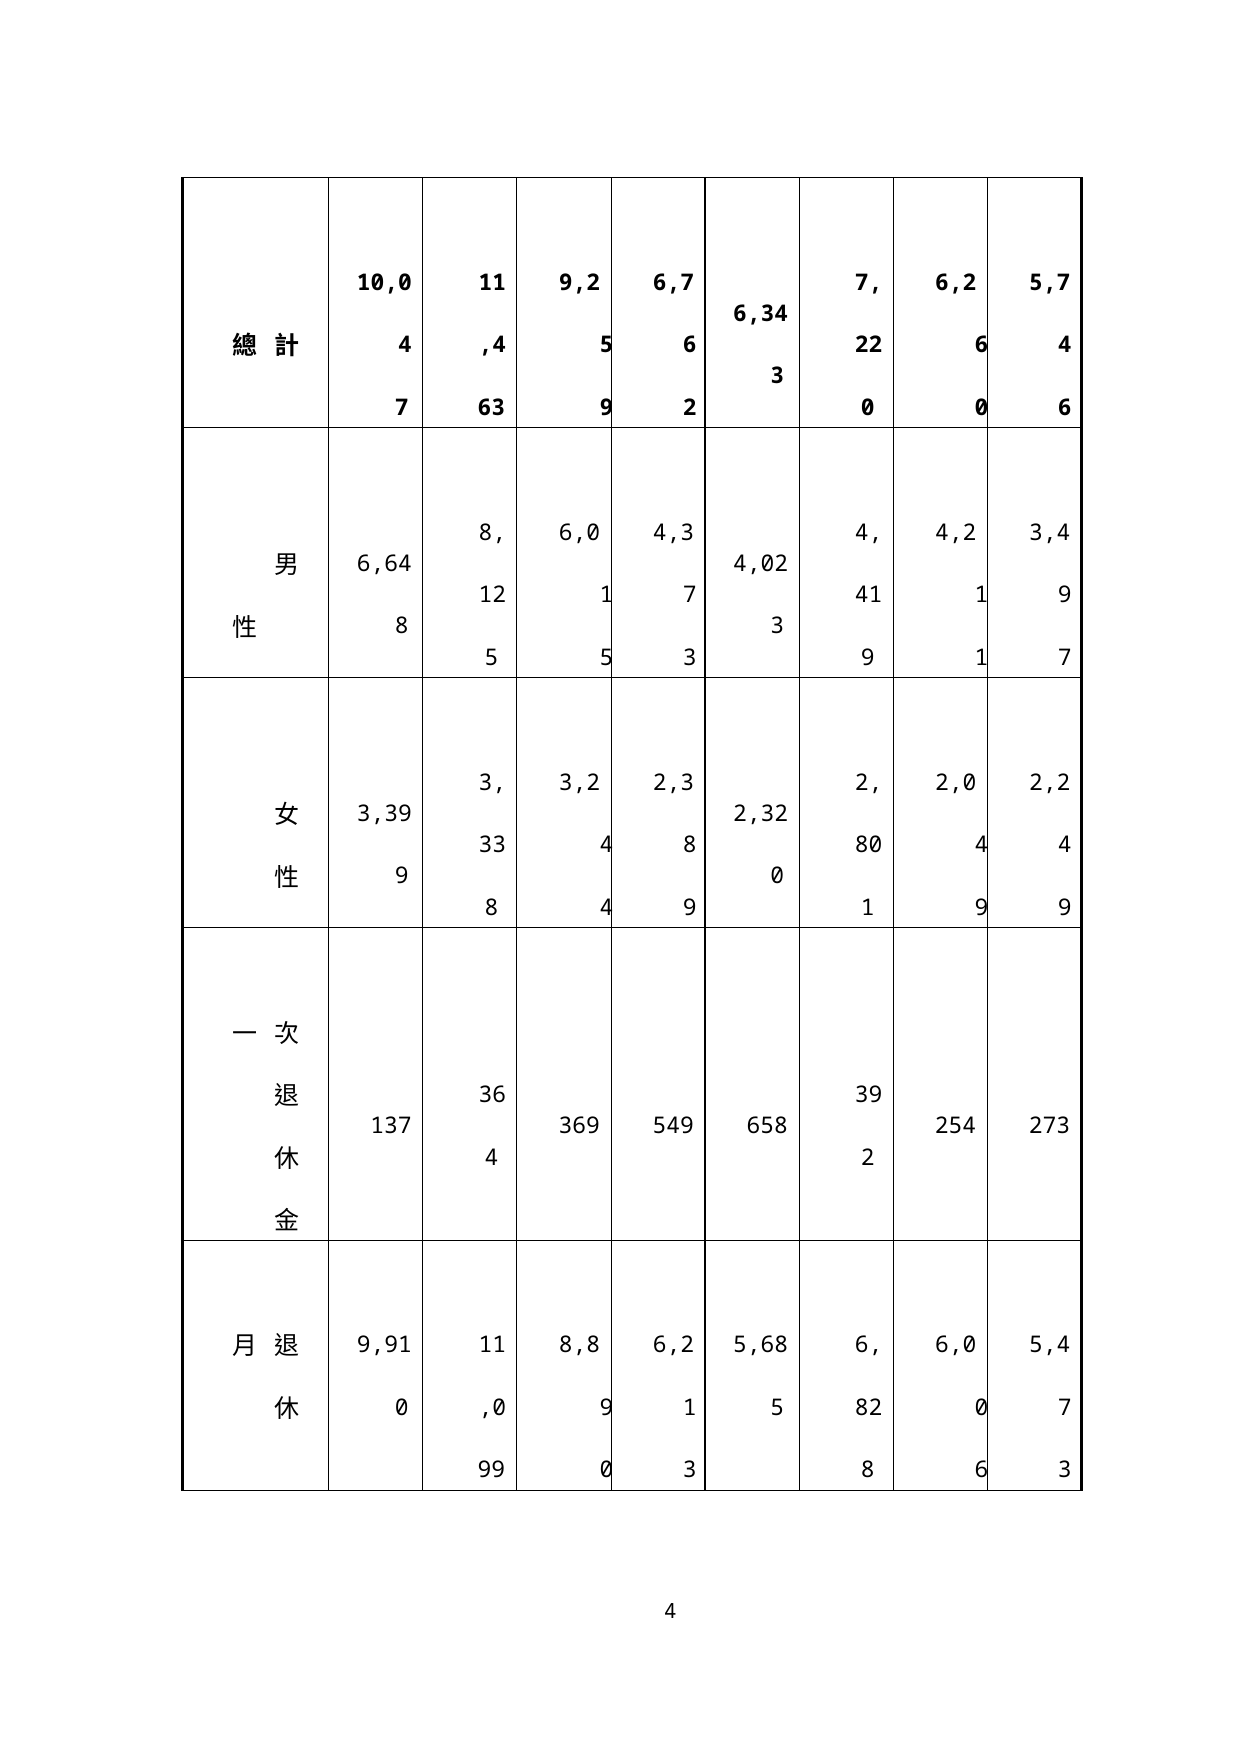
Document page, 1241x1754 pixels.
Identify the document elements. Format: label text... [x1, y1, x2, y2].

table_cell 137 [329, 928, 422, 1240]
table_cell 4,419 [800, 428, 893, 677]
table_cell 2,801 [800, 678, 893, 927]
table_cell 8,890 [517, 1241, 611, 1490]
table_cell 2,320 [706, 678, 799, 927]
table_cell 5,685 [706, 1241, 799, 1490]
table_cell 4,373 [612, 428, 704, 677]
table_cell 6,260 [894, 178, 987, 427]
table_cell 6,015 [517, 428, 611, 677]
table_cell 6,648 [329, 428, 422, 677]
table_cell 658 [706, 928, 799, 1240]
table_cell 3,399 [329, 678, 422, 927]
table_cell 2,249 [988, 678, 1080, 927]
table_cell 6,343 [706, 178, 799, 427]
table_cell 364 [423, 928, 516, 1240]
table_cell 3,497 [988, 428, 1080, 677]
table_cell 2,049 [894, 678, 987, 927]
table_cell 4,023 [706, 428, 799, 677]
table_cell 男性 [184, 428, 328, 677]
table_cell 一次退休金 [184, 928, 328, 1240]
table_cell 6,828 [800, 1241, 893, 1490]
table_cell 6,006 [894, 1241, 987, 1490]
table_cell 11,463 [423, 178, 516, 427]
table_cell 7,220 [800, 178, 893, 427]
table_cell 總計 [184, 178, 328, 427]
table_cell 8,125 [423, 428, 516, 677]
table_cell 254 [894, 928, 987, 1240]
table_cell 2,389 [612, 678, 704, 927]
table_cell 9,259 [517, 178, 611, 427]
table_cell 273 [988, 928, 1080, 1240]
table_cell 4,211 [894, 428, 987, 677]
table_cell 9,910 [329, 1241, 422, 1490]
table_cell 10,047 [329, 178, 422, 427]
table_cell 11,099 [423, 1241, 516, 1490]
table_cell 月退休 [184, 1241, 328, 1490]
table_cell 369 [517, 928, 611, 1240]
table_cell 392 [800, 928, 893, 1240]
table_cell 6,762 [612, 178, 704, 427]
table_cell 5,746 [988, 178, 1080, 427]
table_cell 5,473 [988, 1241, 1080, 1490]
table_cell 女性 [184, 678, 328, 927]
table_cell 549 [612, 928, 704, 1240]
table_cell 3,338 [423, 678, 516, 927]
table_cell 3,244 [517, 678, 611, 927]
table_cell 6,213 [612, 1241, 704, 1490]
